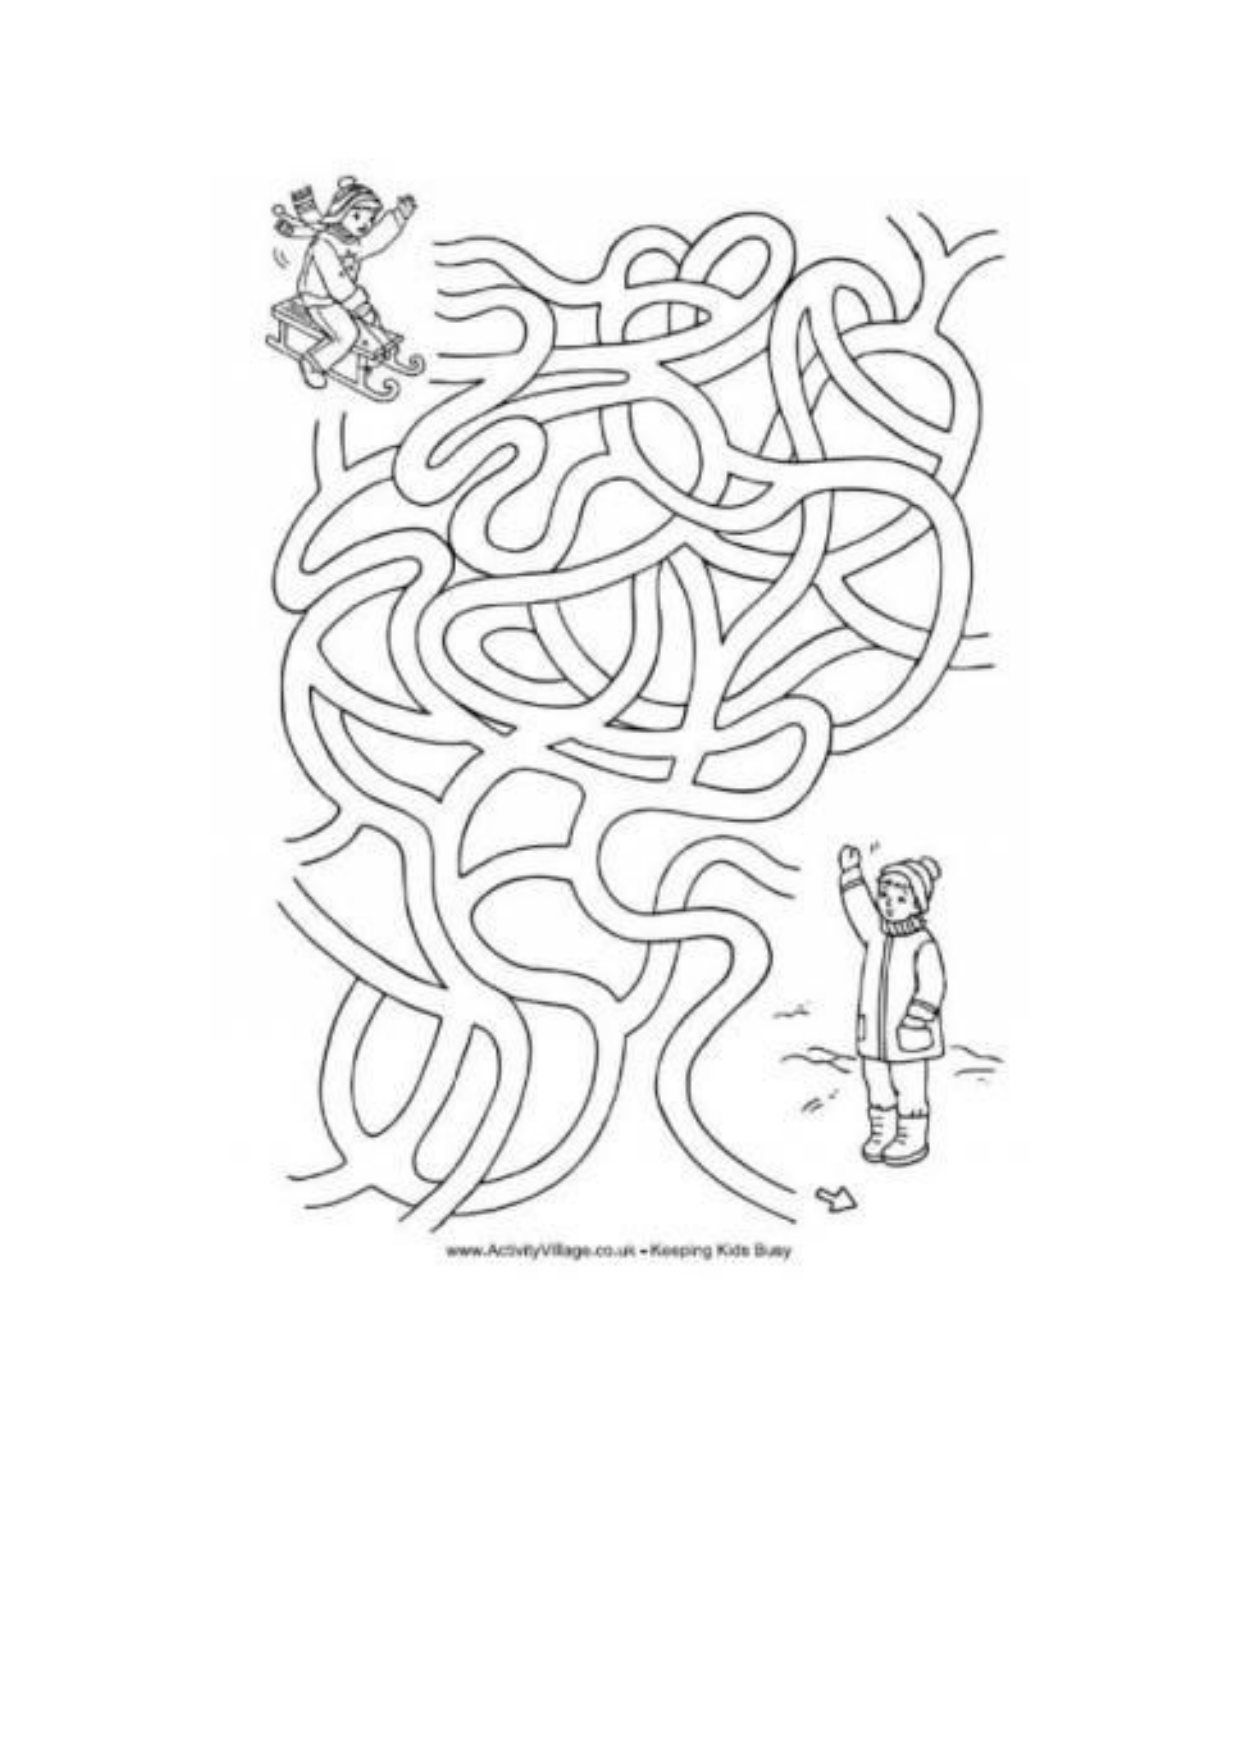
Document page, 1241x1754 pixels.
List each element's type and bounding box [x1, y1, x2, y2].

picture [210, 118, 1030, 1279]
